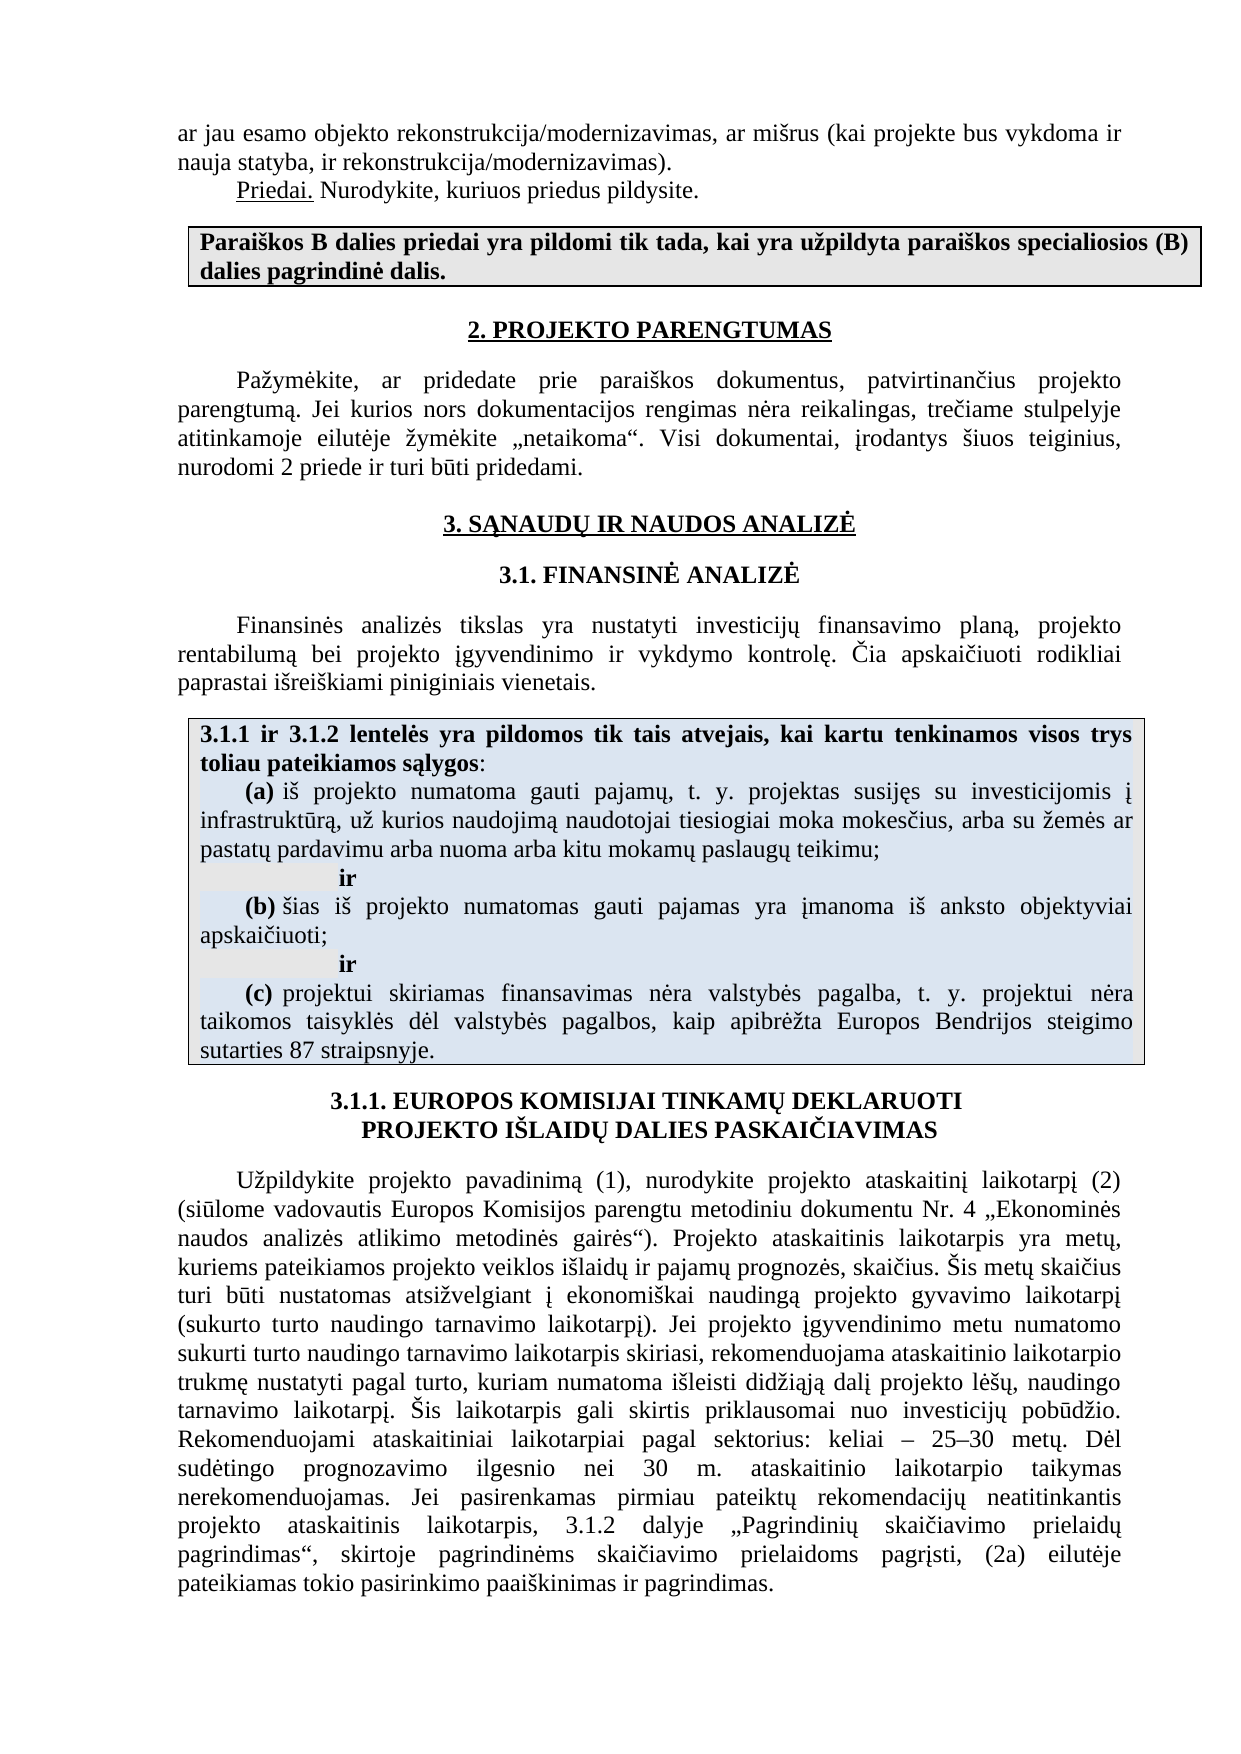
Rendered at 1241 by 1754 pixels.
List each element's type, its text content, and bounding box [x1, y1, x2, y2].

text 3. SĄNAUDŲ IR NAUDOS ANALIZĖ [177, 509, 1122, 538]
text 2. Projekto parengtumas [177, 315, 1122, 344]
text ar jau esamo objekto rekonstrukcija/modernizavimas, ar mišrus (kai projekte bus vykdoma ir nauja statyba, ir rekonstrukcija/modernizavimas). [177, 118, 1122, 176]
text Priedai. Nurodykite, kuriuos priedus pildysite. [177, 176, 1122, 204]
text Užpildykite projekto pavadinimą (1), nurodykite projekto ataskaitinį laikotarpį (2) (siūlome vadovautis Europos Komisijos parengtu metodiniu dokumentu Nr. 4 „Ekonominės naudos analizės atlikimo metodinės gairės“). Projekto ataskaitinis laikotarpis yra metų, kuriems pateikiamos projekto veiklos išlaidų ir pajamų prognozės, skaičius. Šis metų skaičius turi būti nustatomas atsižvelgiant į ekonomiškai naudingą projekto gyvavimo laikotarpį (sukurto turto naudingo tarnavimo laikotarpį). Jei projekto įgyvendinimo metu numatomo sukurti turto naudingo tarnavimo laikotarpis skiriasi, rekomenduojama ataskaitinio laikotarpio trukmę nustatyti pagal turto, kuriam numatoma išleisti didžiąją dalį projekto lėšų, naudingo tarnavimo laikotarpį. Šis laikotarpis gali skirtis priklausomai nuo investicijų pobūdžio. Rekomenduojami ataskaitiniai laikotarpiai pagal sektorius: keliai – 25–30 metų. Dėl sudėtingo prognozavimo ilgesnio nei 30 m. ataskaitinio laikotarpio taikymas nerekomenduojamas. Jei pasirenkamas pirmiau pateiktų rekomendacijų neatitinkantis projekto ataskaitinis laikotarpis, 3.1.2 dalyje „Pagrindinių skaičiavimo prielaidų pagrindimas“, skirtoje pagrindinėms skaičiavimo prielaidoms pagrįsti, (2a) eilutėje pateikiamas tokio pasirinkimo paaiškinimas ir pagrindimas. [177, 1166, 1122, 1597]
text 3.1. Finansinė analizė [177, 560, 1122, 588]
text Pažymėkite, ar pridedate prie paraiškos dokumentus, patvirtinančius projekto parengtumą. Jei kurios nors dokumentacijos rengimas nėra reikalingas, trečiame stulpelyje atitinkamoje eilutėje žymėkite „netaikoma“. Visi dokumentai, įrodantys šiuos teiginius, nurodomi 2 priede ir turi būti pridedami. [177, 366, 1122, 481]
table_header Paraiškos B dalies priedai yra pildomi tik tada, kai yra užpildyta paraiškos specialiosios (B) dalies pagrindinė dalis. [189, 228, 1200, 285]
table_header 3.1.1 ir 3.1.2 lentelės yra pildomos tik tais atvejais, kai kartu tenkinamos visos trys toliau pateikiamos sąlygos: (a) iš projekto numatoma gauti pajamų, t. y. projektas susijęs su investicijomis į infrastruktūrą, už kurios naudojimą naudotojai tiesiogiai moka mokesčius, arba su žemės ar pastatų pardavimu arba nuoma arba kitu mokamų paslaugų teikimu; ir (b) šias iš projekto numatomas gauti pajamas yra įmanoma iš anksto objektyviai apskaičiuoti; ir (c) projektui skiriamas finansavimas nėra valstybės pagalba, t. y. projektui nėra taikomos taisyklės dėl valstybės pagalbos, kaip apibrėžta Europos Bendrijos steigimo sutarties 87 straipsnyje. [189, 719, 338, 1064]
text Finansinės analizės tikslas yra nustatyti investicijų finansavimo planą, projekto rentabilumą bei projekto įgyvendinimo ir vykdymo kontrolę. Čia apskaičiuoti rodikliai paprastai išreiškiami piniginiais vienetais. [177, 610, 1122, 696]
text 3.1.1. Europos Komisijai tinkamų deklaruoti projekto išlaidų dalies paskaičiavimas [177, 1086, 1122, 1144]
